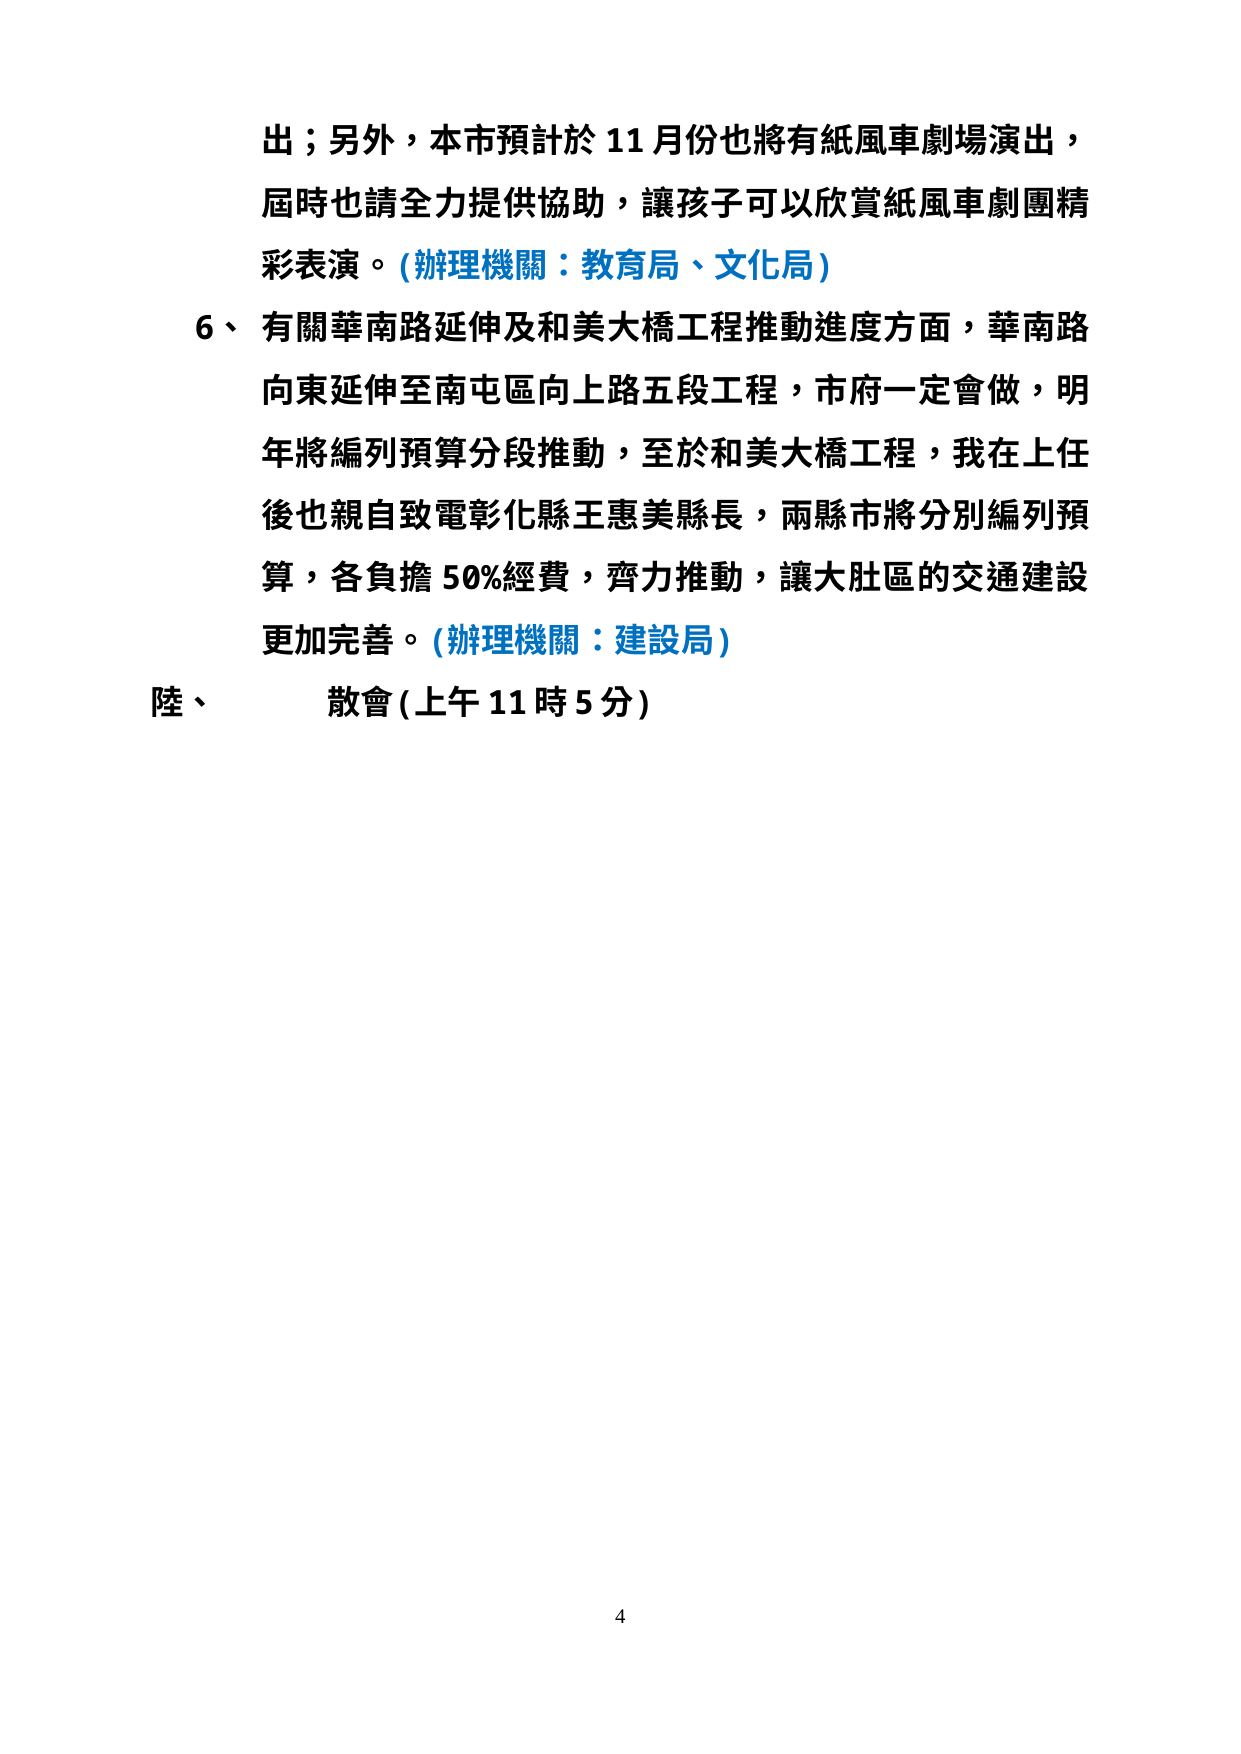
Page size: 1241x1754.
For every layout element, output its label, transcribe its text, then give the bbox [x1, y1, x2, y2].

list 紙風車是大家非常喜歡且肯定的劇團，針對近日紙風車劇團表示擬取消8月10日、11日在豐原區南陽國小及西屯區永安國小公益演出一事，據了解應是紙風車在申辦場地的過程中所衍生的誤會；當然，公務人員在行政當中造成民眾誤會，就代表我們做得不夠好，市府除了要深切檢討，更要釋出善意並解決問題，全力協助紙風車的演出，這也是給孩子做一個良好的身教示範；此外，依據方才教育局的補充說明，教育基本法第6條規定，教育應本中立原則，所有政治活動及宣傳不宜進入校園，以符行政中立原則，紙風車劇團之表演並未違背該原則，對於造成各界困擾，除致上最深歉意，並請教育局全力消弭誤會，協助紙風車劇團各項事宜，以期順利到校演出；另外，本市預計於11月份也將有紙風車劇場演出，屆時也請全力提供協助，讓孩子可以欣賞紙風車劇團精彩表演。(辦理機關：教育局、文化局) [194, 96, 1090, 284]
list 有關華南路延伸及和美大橋工程推動進度方面，華南路向東延伸至南屯區向上路五段工程，市府一定會做，明年將編列預算分段推動，至於和美大橋工程，我在上任後也親自致電彰化縣王惠美縣長，兩縣市將分別編列預算，各負擔50%經費，齊力推動，讓大肚區的交通建設更加完善。(辦理機關：建設局) [194, 284, 1090, 659]
list 散會(上午11時5分) [150, 659, 1090, 721]
